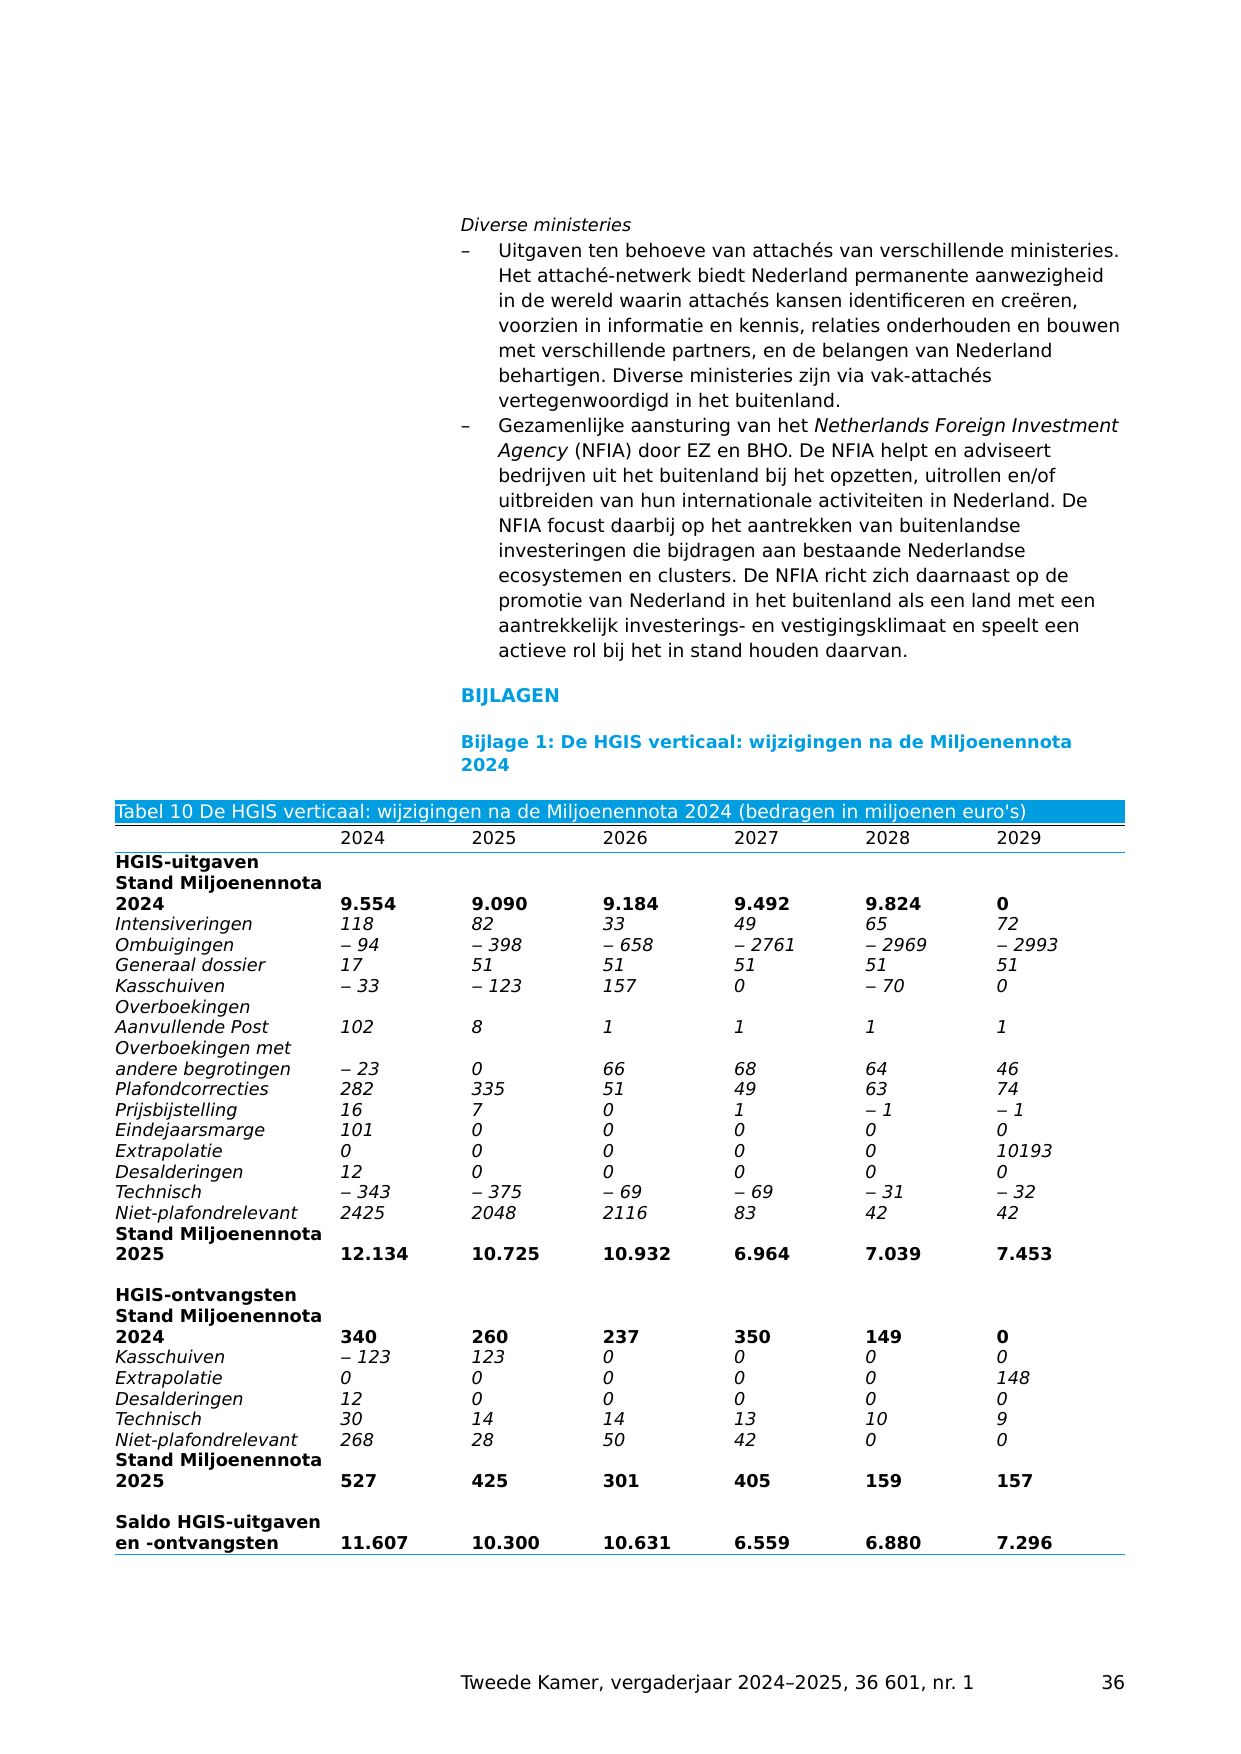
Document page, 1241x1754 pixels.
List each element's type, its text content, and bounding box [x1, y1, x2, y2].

table_cell 405 [731, 1450, 862, 1492]
table_cell Extrapolatie [115, 1141, 337, 1162]
table_cell 66 [600, 1038, 731, 1079]
table_cell 0 [731, 1141, 862, 1162]
table_cell 350 [731, 1306, 862, 1347]
table_cell 0 [994, 976, 1125, 997]
table_cell 6.559 [731, 1512, 862, 1553]
table_cell 51 [600, 955, 731, 976]
table_cell 7.453 [994, 1224, 1125, 1265]
table_cell [115, 826, 337, 852]
table_cell 51 [600, 1079, 731, 1100]
table_cell ‒ 94 [337, 935, 468, 955]
table_cell [862, 853, 993, 873]
table_cell 0 [731, 976, 862, 997]
table_cell ‒ 1 [862, 1100, 993, 1120]
table_cell Technisch [115, 1182, 337, 1203]
table_cell 0 [469, 1141, 600, 1162]
table_cell 1 [731, 997, 862, 1038]
table_cell 0 [731, 1389, 862, 1409]
table_cell 149 [862, 1306, 993, 1347]
table_cell ‒ 33 [337, 976, 468, 997]
table_cell [600, 853, 731, 873]
table_cell ‒ 70 [862, 976, 993, 997]
table_cell ‒ 123 [337, 1347, 468, 1368]
table_cell Stand Miljoenennota 2024 [115, 1306, 337, 1347]
table_cell 1 [600, 997, 731, 1038]
table_cell 0 [862, 1389, 993, 1409]
table_cell ‒ 658 [600, 935, 731, 955]
table_cell 7 [469, 1100, 600, 1120]
table_cell 157 [994, 1450, 1125, 1492]
table_cell 148 [994, 1368, 1125, 1388]
table_cell [731, 1492, 862, 1512]
table_cell 7.296 [994, 1512, 1125, 1553]
table_cell 0 [862, 1141, 993, 1162]
table_cell 0 [600, 1162, 731, 1182]
table_cell 340 [337, 1306, 468, 1347]
table_cell 9.090 [469, 873, 600, 914]
table_cell 2028 [862, 826, 993, 852]
table_cell 123 [469, 1347, 600, 1368]
table_cell 49 [731, 1079, 862, 1100]
table_cell Eindejaarsmarge [115, 1120, 337, 1141]
table_cell [600, 1265, 731, 1285]
table_cell 0 [600, 1120, 731, 1141]
table_cell 0 [600, 1347, 731, 1368]
table_cell Extrapolatie [115, 1368, 337, 1388]
table_cell 0 [994, 1120, 1125, 1141]
table_cell HGIS-ontvangsten [115, 1285, 337, 1306]
table_cell 30 [337, 1409, 468, 1430]
table_cell ‒ 69 [731, 1182, 862, 1203]
table_cell 11.607 [337, 1512, 468, 1553]
table_cell 2048 [469, 1203, 600, 1223]
table_cell ‒ 23 [337, 1038, 468, 1079]
table_cell [469, 1492, 600, 1512]
table_cell 0 [994, 1430, 1125, 1450]
table_cell 9.184 [600, 873, 731, 914]
table_cell 8 [469, 997, 600, 1038]
table_cell [337, 1285, 468, 1306]
table_cell 268 [337, 1430, 468, 1450]
table_cell ‒ 31 [862, 1182, 993, 1203]
table_cell 260 [469, 1306, 600, 1347]
table_cell 9.824 [862, 873, 993, 914]
table_cell 10.631 [600, 1512, 731, 1553]
table_cell 0 [731, 1347, 862, 1368]
table_cell [337, 1265, 468, 1285]
table_cell 42 [862, 1203, 993, 1223]
table_cell Plafondcorrecties [115, 1079, 337, 1100]
table_cell 68 [731, 1038, 862, 1079]
table_cell 0 [862, 1162, 993, 1182]
table_cell 0 [862, 1347, 993, 1368]
table_cell 72 [994, 914, 1125, 935]
table_cell [469, 853, 600, 873]
table_cell [337, 1492, 468, 1512]
table_cell 33 [600, 914, 731, 935]
table_cell 9 [994, 1409, 1125, 1430]
table_cell 1 [731, 1100, 862, 1120]
table_cell 9.492 [731, 873, 862, 914]
table_cell 0 [600, 1141, 731, 1162]
table_cell 2025 [469, 826, 600, 852]
table_cell Saldo HGIS-uitgaven en -ontvangsten [115, 1512, 337, 1553]
table_cell [731, 1265, 862, 1285]
table_cell 46 [994, 1038, 1125, 1079]
table_cell 0 [731, 1368, 862, 1388]
table_cell 159 [862, 1450, 993, 1492]
table_cell ‒ 32 [994, 1182, 1125, 1203]
table_cell [469, 1265, 600, 1285]
table_cell 0 [469, 1162, 600, 1182]
table_cell [994, 1285, 1125, 1306]
table_cell 65 [862, 914, 993, 935]
table_cell [994, 1492, 1125, 1512]
table_cell 51 [469, 955, 600, 976]
table_cell 425 [469, 1450, 600, 1492]
table_cell 10.725 [469, 1224, 600, 1265]
table_cell 282 [337, 1079, 468, 1100]
title Bijlage 1: De HGIS verticaal: wijzigingen na de Miljoenennota 2024 [461, 730, 1125, 776]
table_cell [469, 1285, 600, 1306]
table_cell [862, 1492, 993, 1512]
table_cell 237 [600, 1306, 731, 1347]
table_cell [115, 1265, 337, 1285]
table_cell 17 [337, 955, 468, 976]
list Gezamenlijke aansturing van het Netherlands Foreign Investment Agency (NFIA) door EZ en BHO. De NFIA helpt en adviseert bedrijven uit het buitenland bij het opzetten, uitrollen en/of uitbreiden van hun internationale activiteiten in Nederland. De NFIA focust daarbij op het aantrekken van buitenlandse investeringen die bijdragen aan bestaande Nederlandse ecosystemen en clusters. De NFIA richt zich daarnaast op de promotie van Nederland in het buitenland als een land met een aantrekkelijk investerings- en vestigingsklimaat en speelt een actieve rol bij het in stand houden daarvan. [461, 413, 1125, 663]
table_cell 51 [862, 955, 993, 976]
table_cell [862, 1285, 993, 1306]
table_cell [994, 1265, 1125, 1285]
table_cell 74 [994, 1079, 1125, 1100]
table_cell 0 [600, 1389, 731, 1409]
table_cell 2026 [600, 826, 731, 852]
table_cell 0 [469, 1389, 600, 1409]
table_cell 0 [994, 1389, 1125, 1409]
table_cell Prijsbijstelling [115, 1100, 337, 1120]
table_cell 42 [994, 1203, 1125, 1223]
table_cell 2024 [337, 826, 468, 852]
table_cell 0 [469, 1038, 600, 1079]
table_cell 7.039 [862, 1224, 993, 1265]
table_cell 51 [731, 955, 862, 976]
table_cell Kasschuiven [115, 1347, 337, 1368]
table_cell Niet-plafondrelevant [115, 1430, 337, 1450]
table_cell Kasschuiven [115, 976, 337, 997]
table_cell 335 [469, 1079, 600, 1100]
table_cell 0 [862, 1368, 993, 1388]
table_cell Ombuigingen [115, 935, 337, 955]
table_cell 0 [731, 1120, 862, 1141]
table_cell 2425 [337, 1203, 468, 1223]
table_cell 13 [731, 1409, 862, 1430]
table_cell 0 [600, 1368, 731, 1388]
table_cell 0 [862, 1120, 993, 1141]
table_cell Niet-plafondrelevant [115, 1203, 337, 1223]
table_cell ‒ 1 [994, 1100, 1125, 1120]
table_cell 10193 [994, 1141, 1125, 1162]
text Diverse ministeries [461, 213, 1125, 236]
table_cell Overboekingen Aanvullende Post [115, 997, 337, 1038]
table_cell 83 [731, 1203, 862, 1223]
table_cell Generaal dossier [115, 955, 337, 976]
table_cell ‒ 2969 [862, 935, 993, 955]
table_cell Desalderingen [115, 1389, 337, 1409]
table_cell 82 [469, 914, 600, 935]
table_cell 1 [994, 997, 1125, 1038]
table_cell Stand Miljoenennota 2025 [115, 1450, 337, 1492]
table_cell 28 [469, 1430, 600, 1450]
table_cell ‒ 398 [469, 935, 600, 955]
table_cell 2027 [731, 826, 862, 852]
table_cell Stand Miljoenennota 2024 [115, 873, 337, 914]
table_cell 10.932 [600, 1224, 731, 1265]
table_cell 118 [337, 914, 468, 935]
table_cell 102 [337, 997, 468, 1038]
table_cell Overboekingen met andere begrotingen [115, 1038, 337, 1079]
table_cell [862, 1265, 993, 1285]
table_cell Technisch [115, 1409, 337, 1430]
table_cell 6.964 [731, 1224, 862, 1265]
table_cell 9.554 [337, 873, 468, 914]
table_cell 2029 [994, 826, 1125, 852]
table_cell 12 [337, 1389, 468, 1409]
table_cell 0 [469, 1368, 600, 1388]
table_cell ‒ 2761 [731, 935, 862, 955]
table_cell 0 [994, 1347, 1125, 1368]
table_cell 50 [600, 1430, 731, 1450]
table_cell 0 [994, 1162, 1125, 1182]
table_cell [600, 1492, 731, 1512]
table_cell 12.134 [337, 1224, 468, 1265]
table_cell 0 [862, 1430, 993, 1450]
table_cell 6.880 [862, 1512, 993, 1553]
table_cell ‒ 123 [469, 976, 600, 997]
table_cell 0 [469, 1120, 600, 1141]
table_cell [115, 1492, 337, 1512]
table_cell Stand Miljoenennota 2025 [115, 1224, 337, 1265]
table_cell 64 [862, 1038, 993, 1079]
table_cell 51 [994, 955, 1125, 976]
table_cell ‒ 375 [469, 1182, 600, 1203]
table_cell 527 [337, 1450, 468, 1492]
table_cell 157 [600, 976, 731, 997]
table_cell [731, 1285, 862, 1306]
table_cell 1 [862, 997, 993, 1038]
table_cell 0 [994, 1306, 1125, 1347]
list Uitgaven ten behoeve van attachés van verschillende ministeries. Het attaché-netwerk biedt Nederland permanente aanwezigheid in de wereld waarin attachés kansen identificeren en creëren, voorzien in informatie en kennis, relaties onderhouden en bouwen met verschillende partners, en de belangen van Nederland behartigen. Diverse ministeries zijn via vak-attachés vertegenwoordigd in het buitenland. [461, 238, 1125, 413]
title Bijlagen [461, 685, 1125, 707]
table_cell 301 [600, 1450, 731, 1492]
table_cell ‒ 343 [337, 1182, 468, 1203]
table_cell 12 [337, 1162, 468, 1182]
table_cell 0 [994, 873, 1125, 914]
table_cell 42 [731, 1430, 862, 1450]
table_cell 10 [862, 1409, 993, 1430]
table_cell ‒ 2993 [994, 935, 1125, 955]
table_cell 0 [337, 1141, 468, 1162]
table_cell 49 [731, 914, 862, 935]
table_cell 0 [731, 1162, 862, 1182]
table_cell [600, 1285, 731, 1306]
table_cell 2116 [600, 1203, 731, 1223]
table_cell 63 [862, 1079, 993, 1100]
table_cell Desalderingen [115, 1162, 337, 1182]
table_cell [731, 853, 862, 873]
table_cell [994, 853, 1125, 873]
table_cell 0 [337, 1368, 468, 1388]
table_cell 16 [337, 1100, 468, 1120]
table_cell Intensiveringen [115, 914, 337, 935]
table_cell 14 [600, 1409, 731, 1430]
table_cell 101 [337, 1120, 468, 1141]
table_cell 14 [469, 1409, 600, 1430]
table_cell HGIS-uitgaven [115, 853, 337, 873]
table_cell 10.300 [469, 1512, 600, 1553]
table_cell ‒ 69 [600, 1182, 731, 1203]
table_cell 0 [600, 1100, 731, 1120]
table_cell [337, 853, 468, 873]
